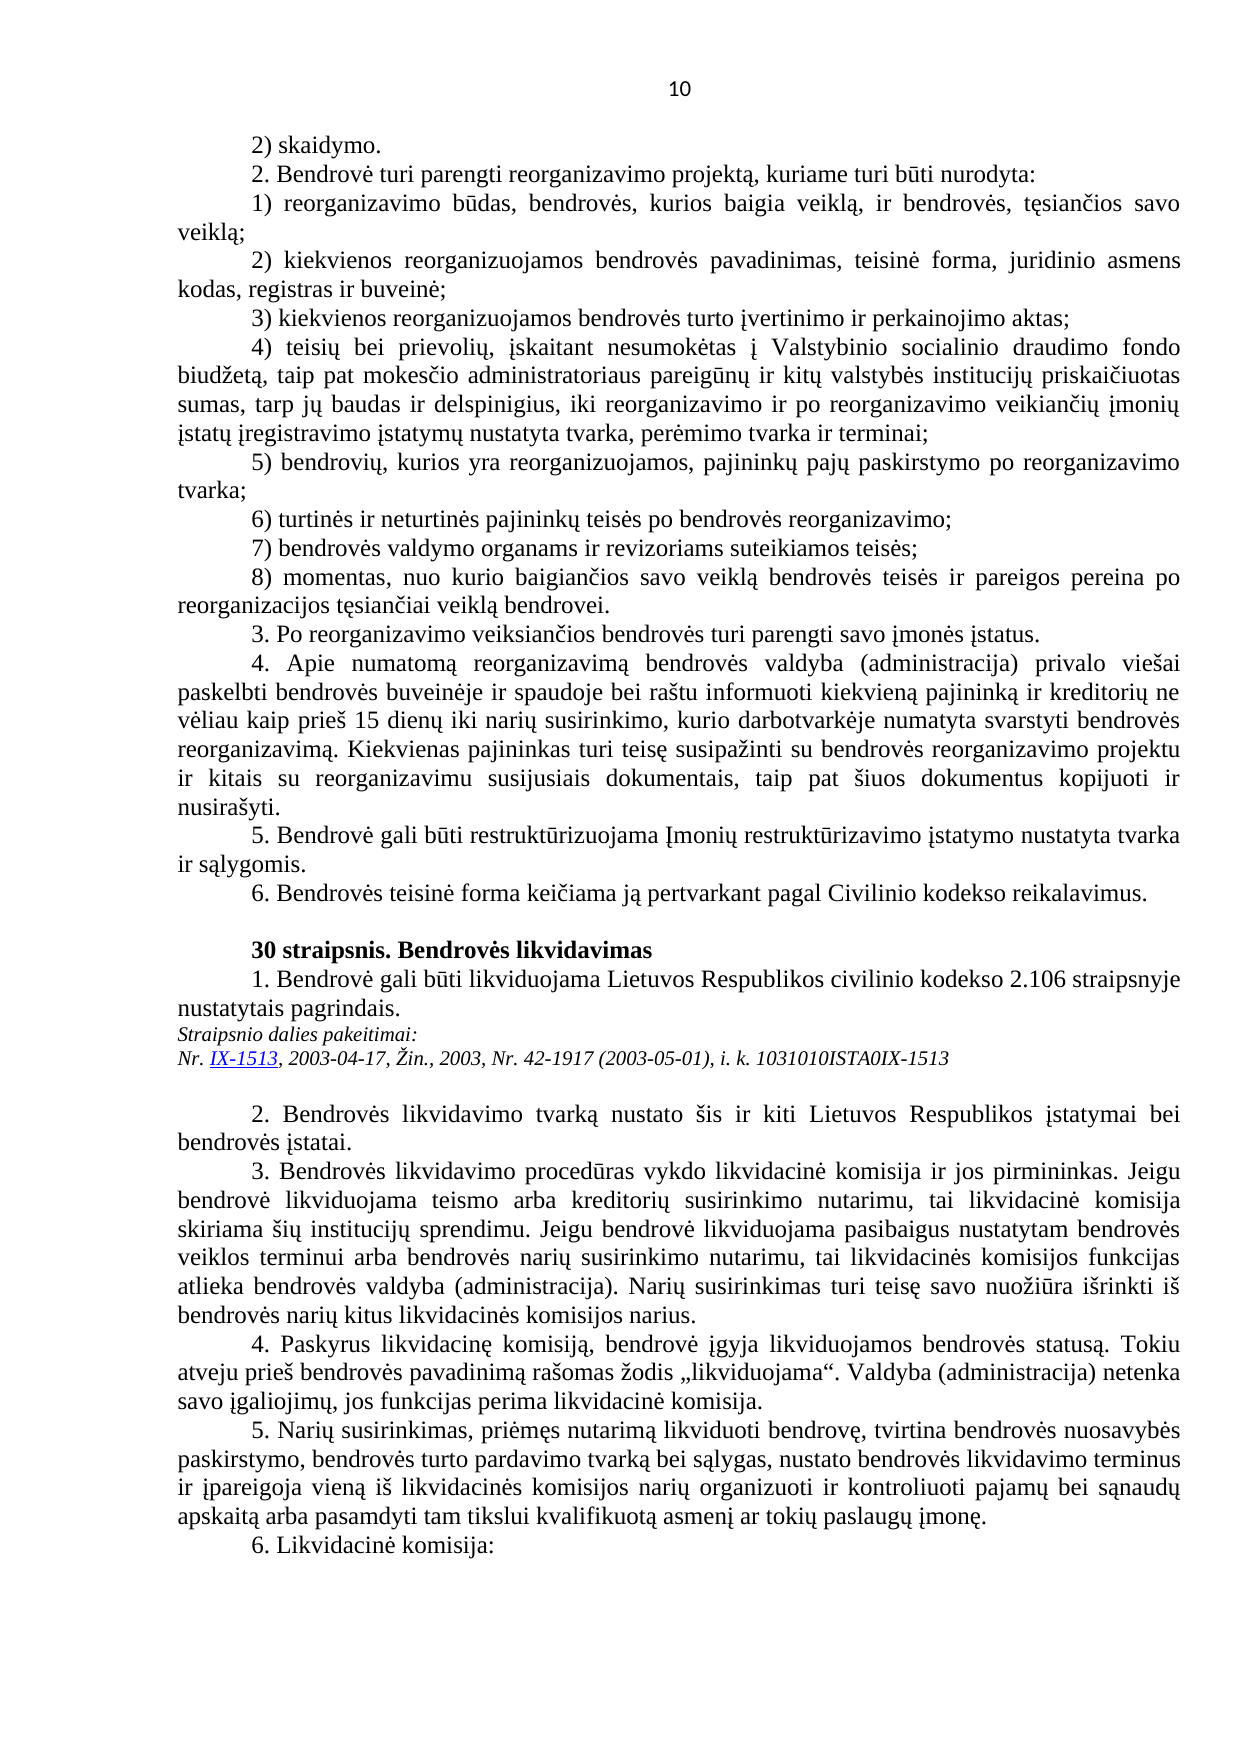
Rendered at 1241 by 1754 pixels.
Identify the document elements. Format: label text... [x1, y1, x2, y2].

text 3. Bendrovės likvidavimo procedūras vykdo likvidacinė komisija ir jos pirmininkas. Jeigu bendrovė likviduojama teismo arba kreditorių susirinkimo nutarimu, tai likvidacinė komisija skiriama šių institucijų sprendimu. Jeigu bendrovė likviduojama pasibaigus nustatytam bendrovės veiklos terminui arba bendrovės narių susirinkimo nutarimu, tai likvidacinės komisijos funkcijas atlieka bendrovės valdyba (administracija). Narių susirinkimas turi teisę savo nuožiūra išrinkti iš bendrovės narių kitus likvidacinės komisijos narius. [177, 1156, 1181, 1329]
text 1. Bendrovė gali būti likviduojama Lietuvos Respublikos civilinio kodekso 2.106 straipsnyje nustatytais pagrindais. [177, 964, 1181, 1022]
text Straipsnio dalies pakeitimai: [177, 1022, 1181, 1046]
text 7) bendrovės valdymo organams ir revizoriams suteikiamos teisės; [177, 533, 1181, 562]
text 5) bendrovių, kurios yra reorganizuojamos, pajininkų pajų paskirstymo po reorganizavimo tvarka; [177, 447, 1181, 504]
text 2. Bendrovės likvidavimo tvarką nustato šis ir kiti Lietuvos Respublikos įstatymai bei bendrovės įstatai. [177, 1099, 1181, 1156]
text 2) skaidymo. [177, 131, 1181, 159]
text 3. Po reorganizavimo veiksiančios bendrovės turi parengti savo įmonės įstatus. [177, 619, 1181, 648]
text 5. Narių susirinkimas, priėmęs nutarimą likviduoti bendrovę, tvirtina bendrovės nuosavybės paskirstymo, bendrovės turto pardavimo tvarką bei sąlygas, nustato bendrovės likvidavimo terminus ir įpareigoja vieną iš likvidacinės komisijos narių organizuoti ir kontroliuoti pajamų bei sąnaudų apskaitą arba pasamdyti tam tikslui kvalifikuotą asmenį ar tokių paslaugų įmonę. [177, 1415, 1181, 1530]
text 6. Likvidacinė komisija: [177, 1530, 1181, 1559]
text 2. Bendrovė turi parengti reorganizavimo projektą, kuriame turi būti nurodyta: [177, 159, 1181, 188]
text 3) kiekvienos reorganizuojamos bendrovės turto įvertinimo ir perkainojimo aktas; [177, 303, 1181, 332]
text 1) reorganizavimo būdas, bendrovės, kurios baigia veiklą, ir bendrovės, tęsiančios savo veiklą; [177, 188, 1181, 246]
text 4) teisių bei prievolių, įskaitant nesumokėtas į Valstybinio socialinio draudimo fondo biudžetą, taip pat mokesčio administratoriaus pareigūnų ir kitų valstybės institucijų priskaičiuotas sumas, tarp jų baudas ir delspinigius, iki reorganizavimo ir po reorganizavimo veikiančių įmonių įstatų įregistravimo įstatymų nustatyta tvarka, perėmimo tvarka ir terminai; [177, 332, 1181, 447]
text 4. Apie numatomą reorganizavimą bendrovės valdyba (administracija) privalo viešai paskelbti bendrovės buveinėje ir spaudoje bei raštu informuoti kiekvieną pajininką ir kreditorių ne vėliau kaip prieš 15 dienų iki narių susirinkimo, kurio darbotvarkėje numatyta svarstyti bendrovės reorganizavimą. Kiekvienas pajininkas turi teisę susipažinti su bendrovės reorganizavimo projektu ir kitais su reorganizavimu susijusiais dokumentais, taip pat šiuos dokumentus kopijuoti ir nusirašyti. [177, 648, 1181, 821]
text 8) momentas, nuo kurio baigiančios savo veiklą bendrovės teisės ir pareigos pereina po reorganizacijos tęsiančiai veiklą bendrovei. [177, 562, 1181, 619]
text 4. Paskyrus likvidacinę komisiją, bendrovė įgyja likviduojamos bendrovės statusą. Tokiu atveju prieš bendrovės pavadinimą rašomas žodis „likviduojama“. Valdyba (administracija) netenka savo įgaliojimų, jos funkcijas perima likvidacinė komisija. [177, 1329, 1181, 1415]
text 6. Bendrovės teisinė forma keičiama ją pertvarkant pagal Civilinio kodekso reikalavimus. [177, 878, 1181, 907]
text Nr. IX-1513, 2003-04-17, Žin., 2003, Nr. 42-1917 (2003-05-01), i. k. 1031010ISTA0IX-1513 [177, 1046, 1181, 1070]
text 5. Bendrovė gali būti restruktūrizuojama Įmonių restruktūrizavimo įstatymo nustatyta tvarka ir sąlygomis. [177, 821, 1181, 878]
text 6) turtinės ir neturtinės pajininkų teisės po bendrovės reorganizavimo; [177, 504, 1181, 533]
text 30 straipsnis. Bendrovės likvidavimas [177, 936, 1181, 964]
text 2) kiekvienos reorganizuojamos bendrovės pavadinimas, teisinė forma, juridinio asmens kodas, registras ir buveinė; [177, 246, 1181, 303]
